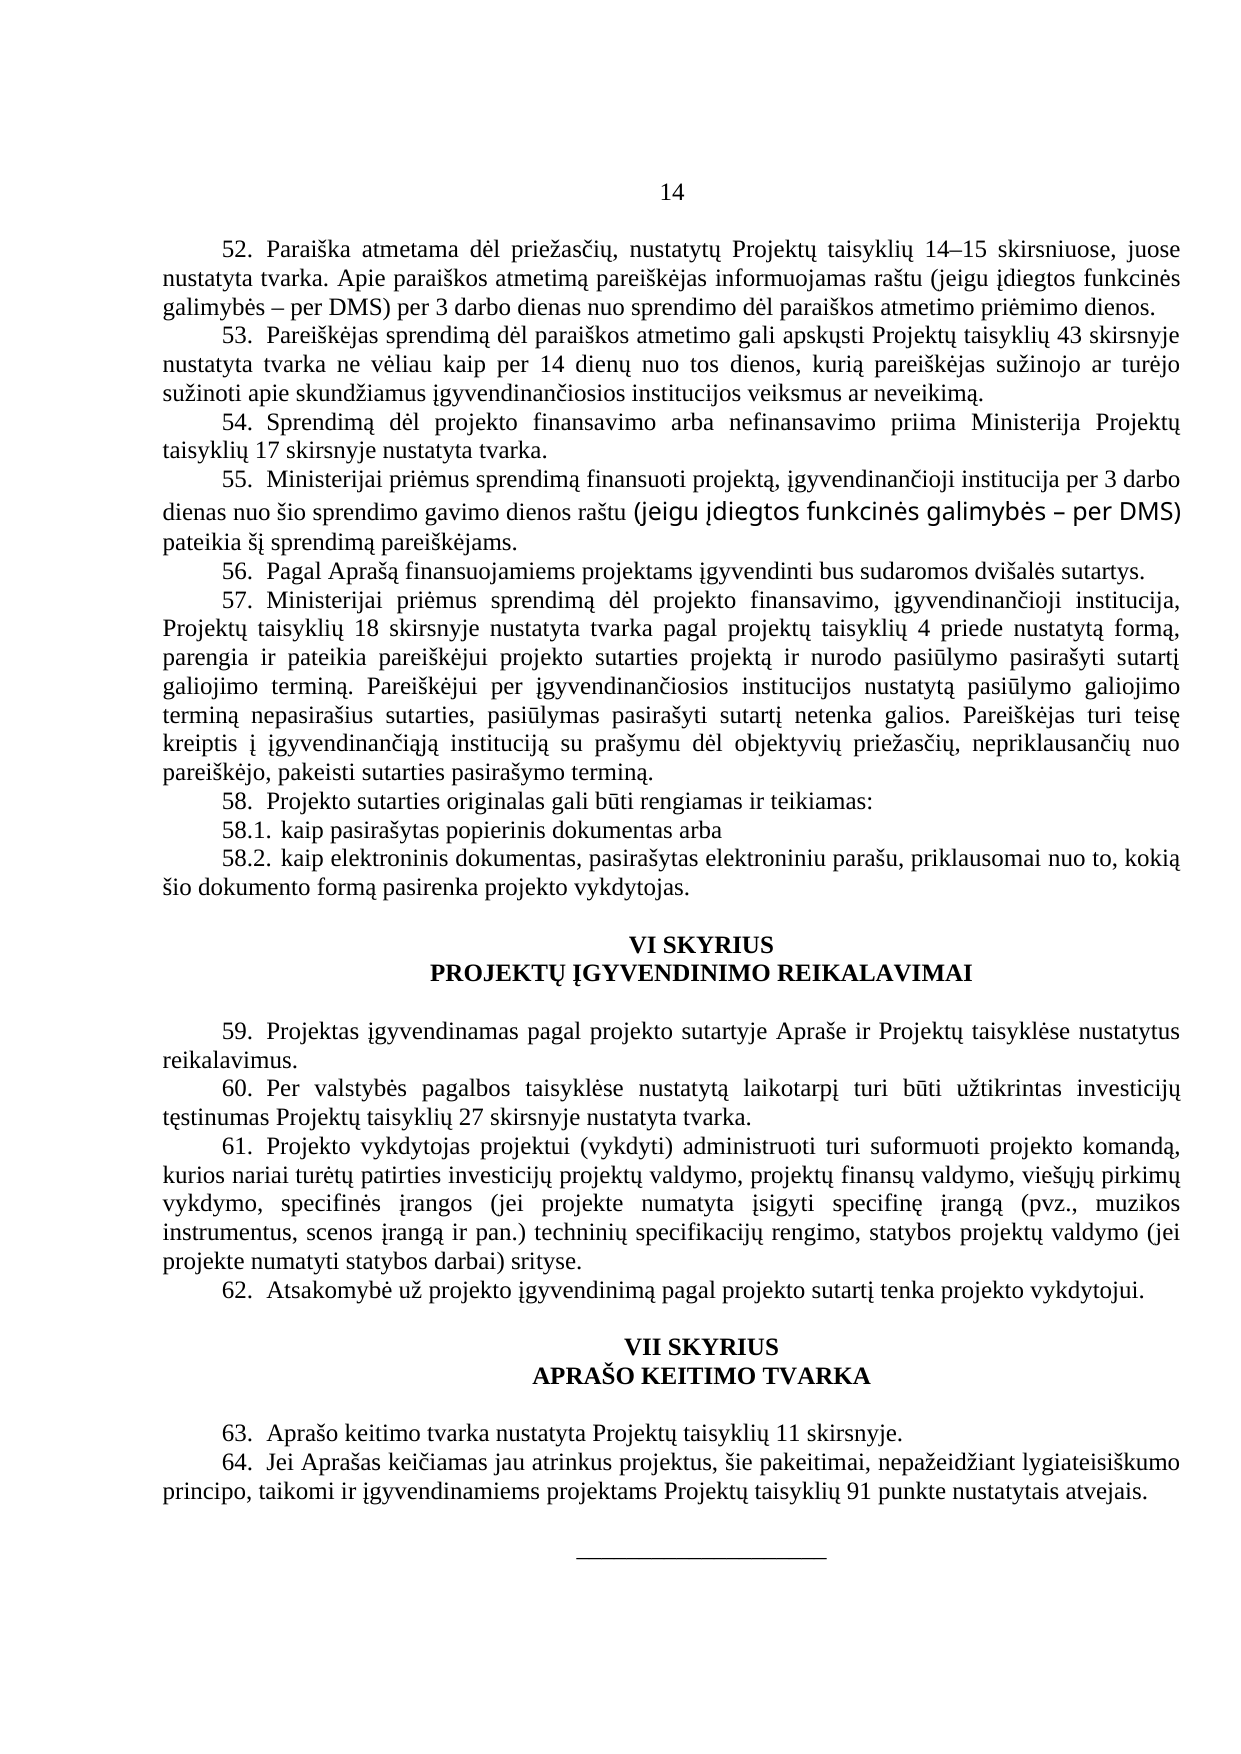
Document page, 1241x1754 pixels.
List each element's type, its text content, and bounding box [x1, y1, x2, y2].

text 54. Sprendimą dėl projekto finansavimo arba nefinansavimo priima Ministerija Projektų taisyklių 17 skirsnyje nustatyta tvarka. [162, 407, 1181, 464]
text 64. Jei Aprašas keičiamas jau atrinkus projektus, šie pakeitimai, nepažeidžiant lygiateisiškumo principo, taikomi ir įgyvendinamiems projektams Projektų taisyklių 91 punkte nustatytais atvejais. [162, 1447, 1181, 1505]
text 62. Atsakomybė už projekto įgyvendinimą pagal projekto sutartį tenka projekto vykdytojui. [162, 1275, 1181, 1303]
text 55. Ministerijai priėmus sprendimą finansuoti projektą, įgyvendinančioji institucija per 3 darbo dienas nuo šio sprendimo gavimo dienos raštu (jeigu įdiegtos funkcinės galimybės – per DMS) pateikia šį sprendimą pareiškėjams. [162, 464, 1181, 556]
text 60. Per valstybės pagalbos taisyklėse nustatytą laikotarpį turi būti užtikrintas investicijų tęstinumas Projektų taisyklių 27 skirsnyje nustatyta tvarka. [162, 1073, 1181, 1131]
text VII SKYRIUS [162, 1332, 1181, 1361]
text 57. Ministerijai priėmus sprendimą dėl projekto finansavimo, įgyvendinančioji institucija, Projektų taisyklių 18 skirsnyje nustatyta tvarka pagal projektų taisyklių 4 priede nustatytą formą, parengia ir pateikia pareiškėjui projekto sutarties projektą ir nurodo pasiūlymo pasirašyti sutartį galiojimo terminą. Pareiškėjui per įgyvendinančiosios institucijos nustatytą pasiūlymo galiojimo terminą nepasirašius sutarties, pasiūlymas pasirašyti sutartį netenka galios. Pareiškėjas turi teisę kreiptis į įgyvendinančiąją instituciją su prašymu dėl objektyvių priežasčių, nepriklausančių nuo pareiškėjo, pakeisti sutarties pasirašymo terminą. [162, 585, 1181, 786]
text 63. Aprašo keitimo tvarka nustatyta Projektų taisyklių 11 skirsnyje. [162, 1418, 1181, 1447]
text 58.1. kaip pasirašytas popierinis dokumentas arba [162, 815, 1181, 843]
text 56. Pagal Aprašą finansuojamiems projektams įgyvendinti bus sudaromos dvišalės sutartys. [162, 556, 1181, 585]
text 58.2. kaip elektroninis dokumentas, pasirašytas elektroniniu parašu, priklausomai nuo to, kokią šio dokumento formą pasirenka projekto vykdytojas. [162, 843, 1181, 901]
text 53. Pareiškėjas sprendimą dėl paraiškos atmetimo gali apskųsti Projektų taisyklių 43 skirsnyje nustatyta tvarka ne vėliau kaip per 14 dienų nuo tos dienos, kurią pareiškėjas sužinojo ar turėjo sužinoti apie skundžiamus įgyvendinančiosios institucijos veiksmus ar neveikimą. [162, 321, 1181, 407]
text 59. Projektas įgyvendinamas pagal projekto sutartyje Apraše ir Projektų taisyklėse nustatytus reikalavimus. [162, 1016, 1181, 1073]
text 58. Projekto sutarties originalas gali būti rengiamas ir teikiamas: [162, 786, 1181, 815]
text 52. Paraiška atmetama dėl priežasčių, nustatytų Projektų taisyklių 14–15 skirsniuose, juose nustatyta tvarka. Apie paraiškos atmetimą pareiškėjas informuojamas raštu (jeigu įdiegtos funkcinės galimybės – per DMS) per 3 darbo dienas nuo sprendimo dėl paraiškos atmetimo priėmimo dienos. [162, 234, 1181, 321]
text PROJEKTŲ ĮGYVENDINIMO REIKALAVIMAI [162, 958, 1181, 987]
text VI SKYRIUS [162, 930, 1181, 958]
text 61. Projekto vykdytojas projektui (vykdyti) administruoti turi suformuoti projekto komandą, kurios nariai turėtų patirties investicijų projektų valdymo, projektų finansų valdymo, viešųjų pirkimų vykdymo, specifinės įrangos (jei projekte numatyta įsigyti specifinę įrangą (pvz., muzikos instrumentus, scenos įrangą ir pan.) techninių specifikacijų rengimo, statybos projektų valdymo (jei projekte numatyti statybos darbai) srityse. [162, 1131, 1181, 1275]
text ____________________ [162, 1533, 1181, 1562]
text APRAŠO KEITIMO TVARKA [162, 1361, 1181, 1390]
